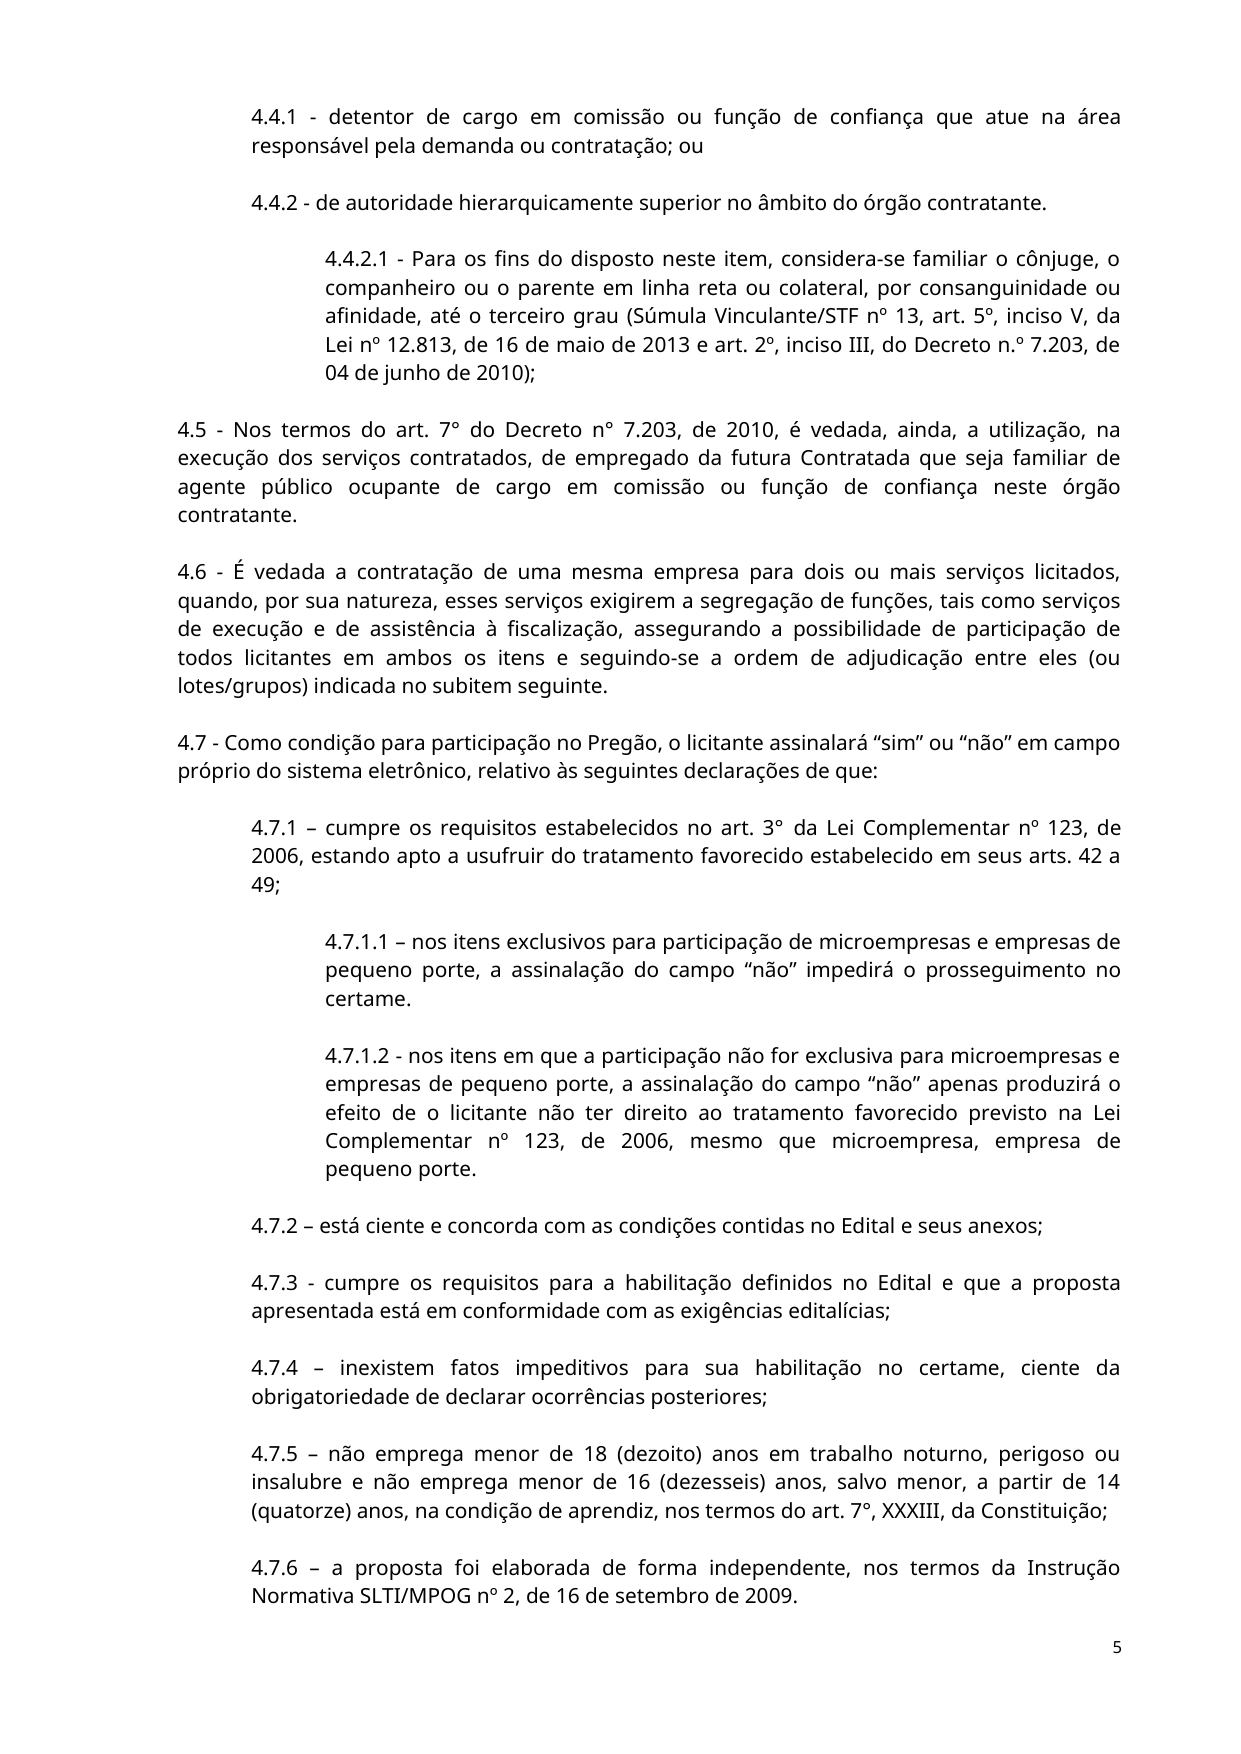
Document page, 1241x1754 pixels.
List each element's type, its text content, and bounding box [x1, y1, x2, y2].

text 4.5 - Nos termos do art. 7° do Decreto n° 7.203, de 2010, é vedada, ainda, a utilização, na execução dos serviços contratados, de empregado da futura Contratada que seja familiar de agente público ocupante de cargo em comissão ou função de confiança neste órgão contratante. [177, 415, 1122, 529]
text 4.6 - É vedada a contratação de uma mesma empresa para dois ou mais serviços licitados, quando, por sua natureza, esses serviços exigirem a segregação de funções, tais como serviços de execução e de assistência à fiscalização, assegurando a possibilidade de participação de todos licitantes em ambos os itens e seguindo-se a ordem de adjudicação entre eles (ou lotes/grupos) indicada no subitem seguinte. [177, 557, 1122, 699]
text 4.7.2 – está ciente e concorda com as condições contidas no Edital e seus anexos; [251, 1211, 1122, 1240]
text 4.4.2 - de autoridade hierarquicamente superior no âmbito do órgão contratante. [251, 188, 1122, 216]
text 4.7.6 – a proposta foi elaborada de forma independente, nos termos da Instrução Normativa SLTI/MPOG nº 2, de 16 de setembro de 2009. [251, 1553, 1122, 1609]
text 4.4.2.1 - Para os fins do disposto neste item, considera-se familiar o cônjuge, o companheiro ou o parente em linha reta ou colateral, por consanguinidade ou afinidade, até o terceiro grau (Súmula Vinculante/STF nº 13, art. 5º, inciso V, da Lei nº 12.813, de 16 de maio de 2013 e art. 2º, inciso III, do Decreto n.º 7.203, de 04 de junho de 2010); [325, 244, 1122, 387]
text 4.7.1.2 - nos itens em que a participação não for exclusiva para microempresas e empresas de pequeno porte, a assinalação do campo “não” apenas produzirá o efeito de o licitante não ter direito ao tratamento favorecido previsto na Lei Complementar nº 123, de 2006, mesmo que microempresa, empresa de pequeno porte. [325, 1041, 1122, 1183]
text 4.7.5 – não emprega menor de 18 (dezoito) anos em trabalho noturno, perigoso ou insalubre e não emprega menor de 16 (dezesseis) anos, salvo menor, a partir de 14 (quatorze) anos, na condição de aprendiz, nos termos do art. 7°, XXXIII, da Constituição; [251, 1439, 1122, 1524]
text 4.7.3 - cumpre os requisitos para a habilitação definidos no Edital e que a proposta apresentada está em conformidade com as exigências editalícias; [251, 1268, 1122, 1325]
text 4.7.4 – inexistem fatos impeditivos para sua habilitação no certame, ciente da obrigatoriedade de declarar ocorrências posteriores; [251, 1353, 1122, 1410]
text 4.7 - Como condição para participação no Pregão, o licitante assinalará “sim” ou “não” em campo próprio do sistema eletrônico, relativo às seguintes declarações de que: [177, 728, 1122, 785]
text 4.7.1.1 – nos itens exclusivos para participação de microempresas e empresas de pequeno porte, a assinalação do campo “não” impedirá o prosseguimento no certame. [325, 927, 1122, 1012]
text 4.7.1 – cumpre os requisitos estabelecidos no art. 3° da Lei Complementar nº 123, de 2006, estando apto a usufruir do tratamento favorecido estabelecido em seus arts. 42 a 49; [251, 813, 1122, 898]
text 4.4.1 - detentor de cargo em comissão ou função de confiança que atue na área responsável pela demanda ou contratação; ou [251, 102, 1122, 159]
